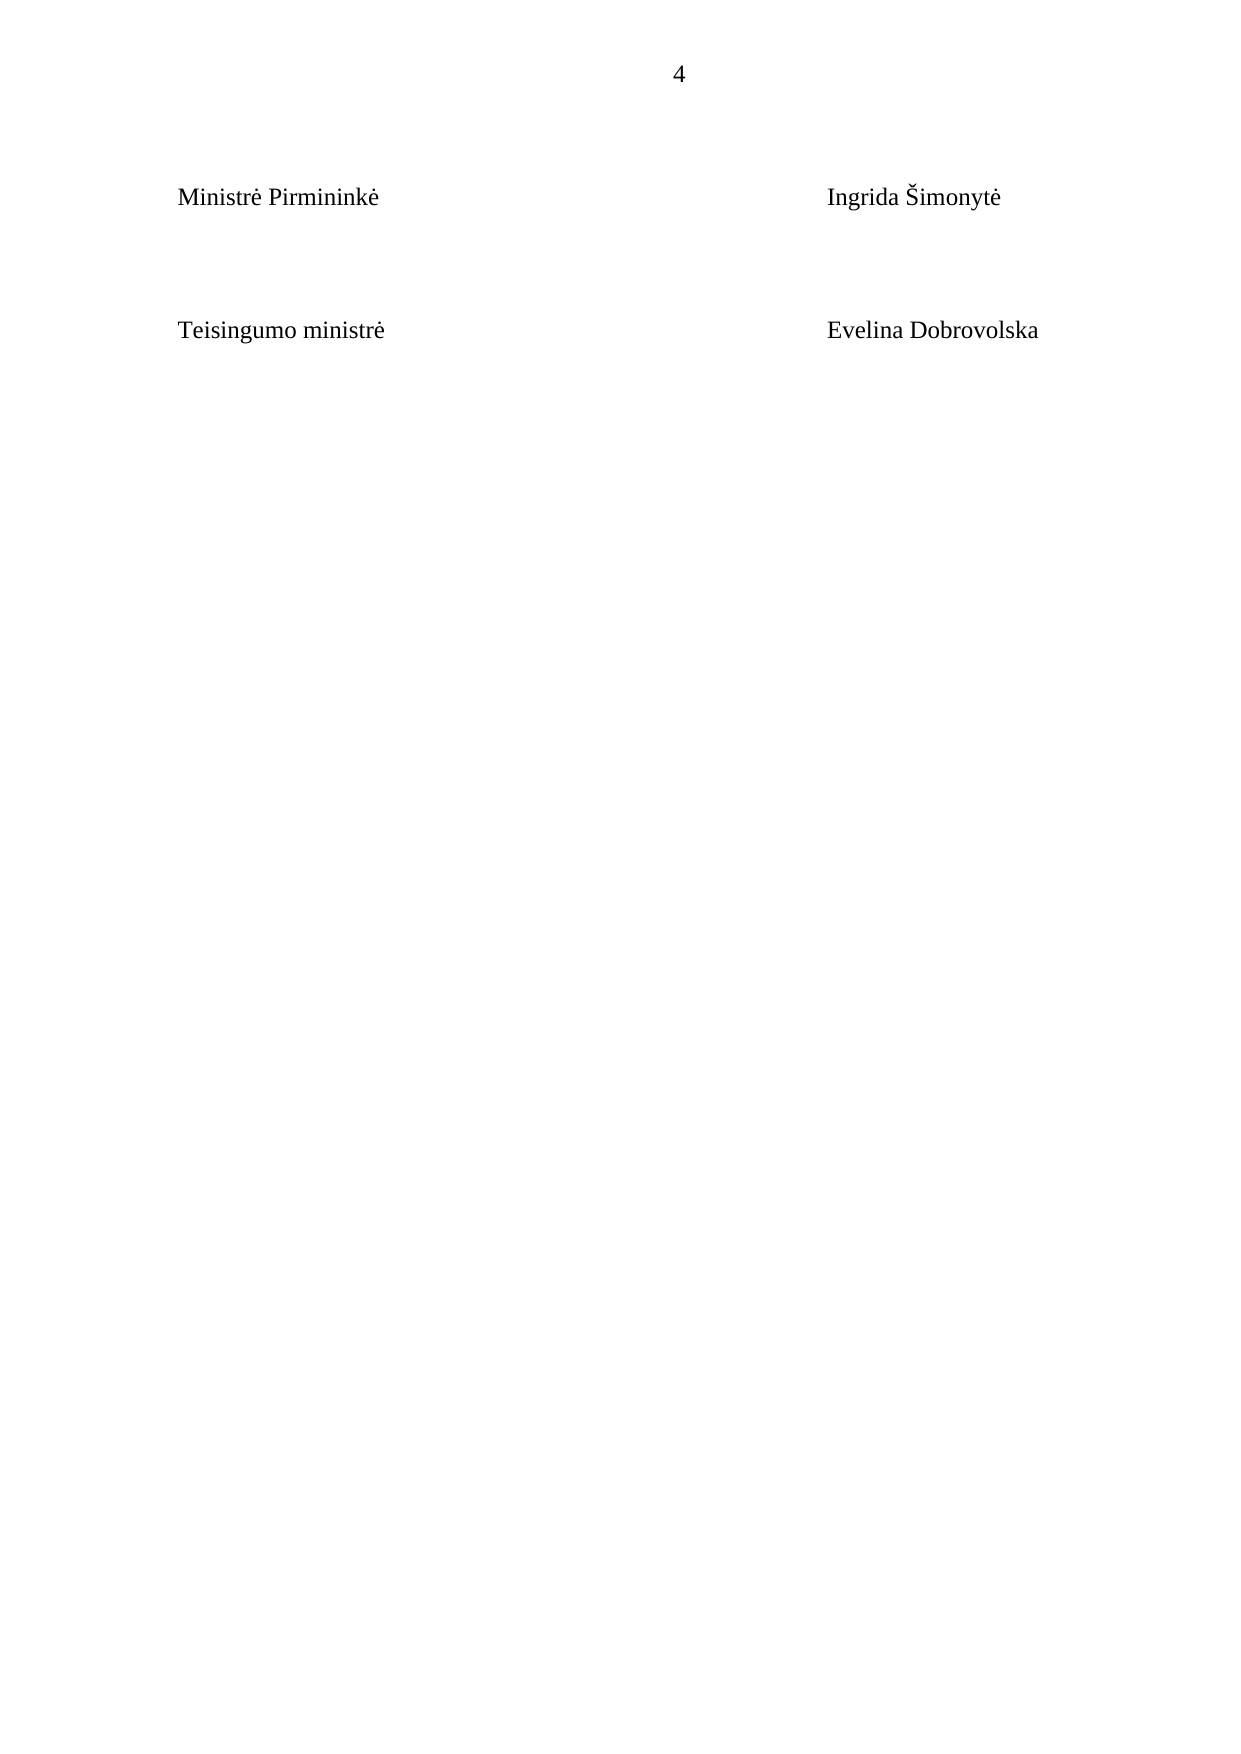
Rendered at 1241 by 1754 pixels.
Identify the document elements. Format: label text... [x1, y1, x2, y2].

text Ministrė Pirmininkė Ingrida Šimonytė [177, 177, 1181, 211]
text Teisingumo ministrė Evelina Dobrovolska [177, 311, 1181, 344]
